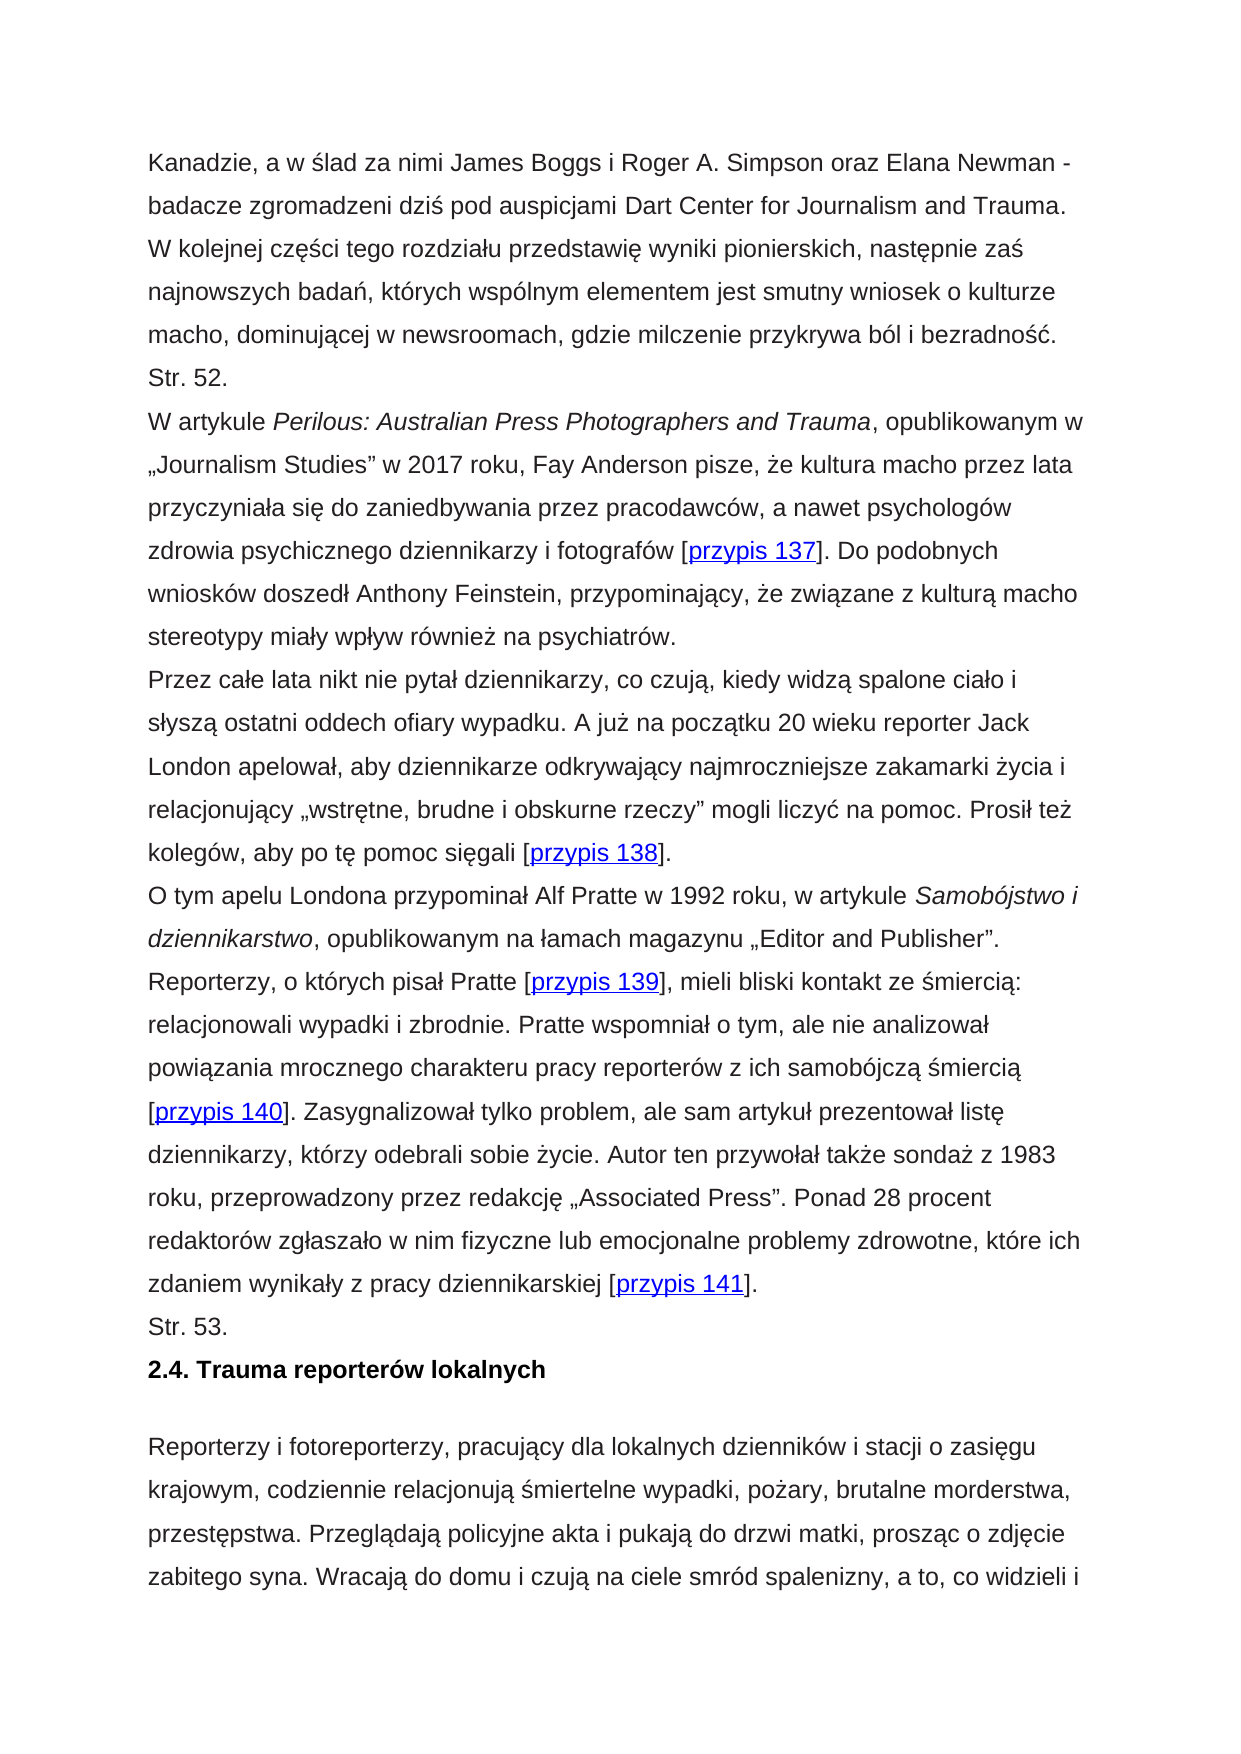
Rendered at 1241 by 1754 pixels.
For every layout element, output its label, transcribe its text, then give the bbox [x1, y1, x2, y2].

text Str. 53. [148, 1312, 1092, 1341]
text Kanadzie, a w ślad za nimi James Boggs i Roger A. Simpson oraz Elana Newman - badacze zgromadzeni dziś pod auspicjami Dart Center for Journalism and Trauma. W kolejnej części tego rozdziału przedstawię wyniki pionierskich, następnie zaś najnowszych badań, których wspólnym elementem jest smutny wniosek o kulturze macho, dominującej w newsroomach, gdzie milczenie przykrywa ból i bezradność. [148, 148, 1092, 349]
text W artykule Perilous: Australian Press Photographers and Trauma, opublikowanym w „Journalism Studies” w 2017 roku, Fay Anderson pisze, że kultura macho przez lata przyczyniała się do zaniedbywania przez pracodawców, a nawet psychologów zdrowia psychicznego dziennikarzy i fotografów [przypis 137]. Do podobnych wniosków doszedł Anthony Feinstein, przypominający, że związane z kulturą macho stereotypy miały wpływ również na psychiatrów. [148, 406, 1092, 651]
text O tym apelu Londona przypominał Alf Pratte w 1992 roku, w artykule Samobójstwo i dziennikarstwo, opublikowanym na łamach magazynu „Editor and Publisher”. Reporterzy, o których pisał Pratte [przypis 139], mieli bliski kontakt ze śmiercią: relacjonowali wypadki i zbrodnie. Pratte wspomniał o tym, ale nie analizował powiązania mrocznego charakteru pracy reporterów z ich samobójczą śmiercią [przypis 140]. Zasygnalizował tylko problem, ale sam artykuł prezentował listę dziennikarzy, którzy odebrali sobie życie. Autor ten przywołał także sondaż z 1983 roku, przeprowadzony przez redakcję „Associated Press”. Ponad 28 procent redaktorów zgłaszało w nim fizyczne lub emocjonalne problemy zdrowotne, które ich zdaniem wynikały z pracy dziennikarskiej [przypis 141]. [148, 881, 1092, 1298]
text Reporterzy i fotoreporterzy, pracujący dla lokalnych dzienników i stacji o zasięgu krajowym, codziennie relacjonują śmiertelne wypadki, pożary, brutalne morderstwa, przestępstwa. Przeglądają policyjne akta i pukają do drzwi matki, prosząc o zdjęcie zabitego syna. Wracają do domu i czują na ciele smród spalenizny, a to, co widzieli i [148, 1432, 1092, 1591]
text Przez całe lata nikt nie pytał dziennikarzy, co czują, kiedy widzą spalone ciało i słyszą ostatni oddech ofiary wypadku. A już na początku 20 wieku reporter Jack London apelował, aby dziennikarze odkrywający najmroczniejsze zakamarki życia i relacjonujący „wstrętne, brudne i obskurne rzeczy” mogli liczyć na pomoc. Prosił też kolegów, aby po tę pomoc sięgali [przypis 138]. [148, 665, 1092, 866]
text Str. 52. [148, 363, 1092, 392]
subtitle 2.4. Trauma reporterów lokalnych [148, 1355, 1092, 1384]
